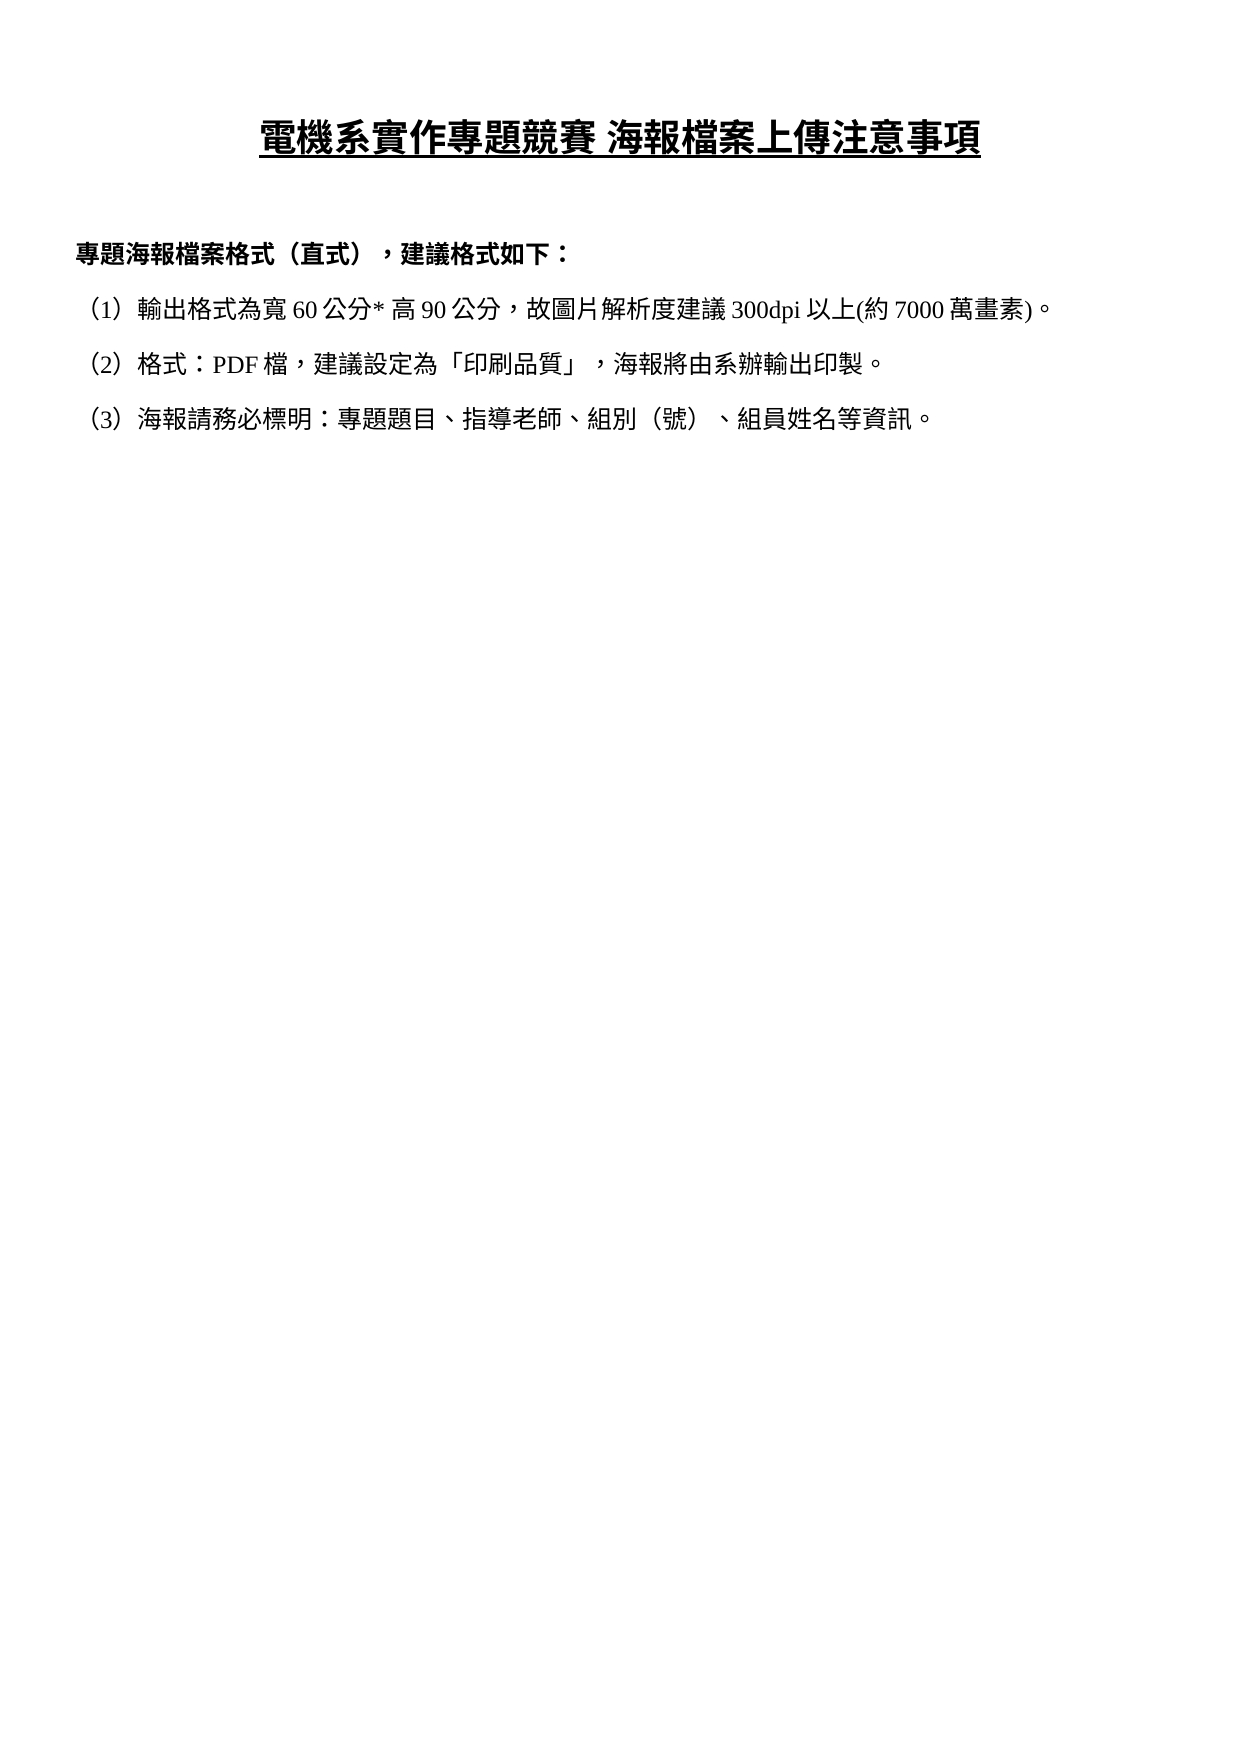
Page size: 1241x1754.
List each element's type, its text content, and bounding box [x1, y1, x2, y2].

text （2）格式：PDF檔，建議設定為「印刷品質」，海報將由系辦輸出印製。 [75, 344, 1165, 380]
text （1）輸出格式為寬60公分* 高90公分，故圖片解析度建議300dpi以上(約7000萬畫素)。 [75, 289, 1165, 325]
text 電機系實作專題競賽 海報檔案上傳注意事項 [75, 108, 1165, 162]
text 專題海報檔案格式（直式），建議格式如下： [75, 234, 1165, 270]
text （3）海報請務必標明：專題題目、指導老師、組別（號）、組員姓名等資訊。 [75, 399, 1165, 435]
